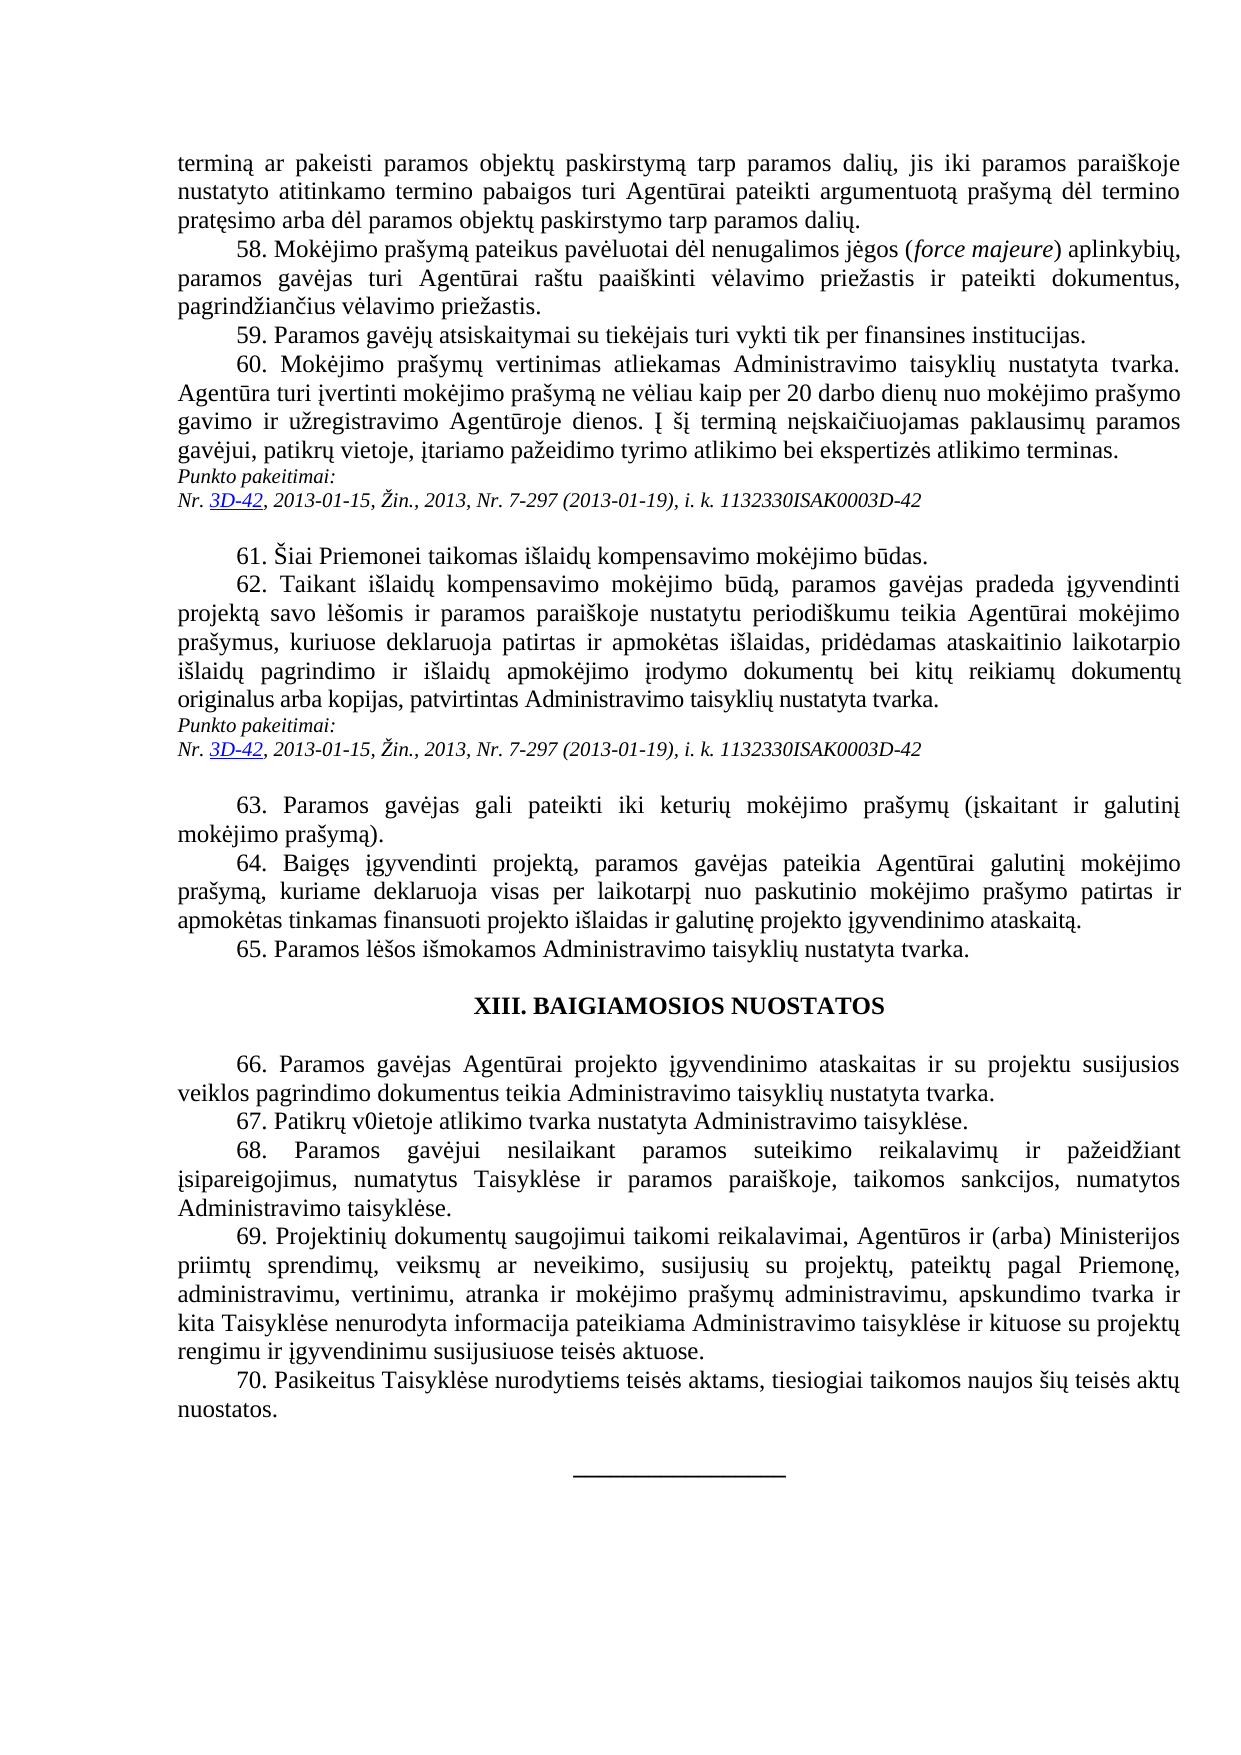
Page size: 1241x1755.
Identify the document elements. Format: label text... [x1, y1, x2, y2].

text Punkto pakeitimai: [177, 464, 1181, 488]
text Nr. 3D-42, 2013-01-15, Žin., 2013, Nr. 7-297 (2013-01-19), i. k. 1132330ISAK0003D-42 [177, 488, 1181, 512]
text 59. Paramos gavėjų atsiskaitymai su tiekėjais turi vykti tik per finansines institucijas. [177, 320, 1181, 349]
text 66. Paramos gavėjas Agentūrai projekto įgyvendinimo ataskaitas ir su projektu susijusios veiklos pagrindimo dokumentus teikia Administravimo taisyklių nustatyta tvarka. [177, 1049, 1181, 1106]
text 63. Paramos gavėjas gali pateikti iki keturių mokėjimo prašymų (įskaitant ir galutinį mokėjimo prašymą). [177, 790, 1181, 848]
text 70. Pasikeitus Taisyklėse nurodytiems teisės aktams, tiesiogiai taikomos naujos šių teisės aktų nuostatos. [177, 1365, 1181, 1423]
text 64. Baigęs įgyvendinti projektą, paramos gavėjas pateikia Agentūrai galutinį mokėjimo prašymą, kuriame deklaruoja visas per laikotarpį nuo paskutinio mokėjimo prašymo patirtas ir apmokėtas tinkamas finansuoti projekto išlaidas ir galutinę projekto įgyvendinimo ataskaitą. [177, 848, 1181, 934]
text XIII. BAIGIAMOSIOS NUOSTATOS [177, 991, 1181, 1020]
text 69. Projektinių dokumentų saugojimui taikomi reikalavimai, Agentūros ir (arba) Ministerijos priimtų sprendimų, veiksmų ar neveikimo, susijusių su projektų, pateiktų pagal Priemonę, administravimu, vertinimu, atranka ir mokėjimo prašymų administravimu, apskundimo tvarka ir kita Taisyklėse nenurodyta informacija pateikiama Administravimo taisyklėse ir kituose su projektų rengimu ir įgyvendinimu susijusiuose teisės aktuose. [177, 1221, 1181, 1365]
text Nr. 3D-42, 2013-01-15, Žin., 2013, Nr. 7-297 (2013-01-19), i. k. 1132330ISAK0003D-42 [177, 737, 1181, 761]
text 58. Mokėjimo prašymą pateikus pavėluotai dėl nenugalimos jėgos (force majeure) aplinkybių, paramos gavėjas turi Agentūrai raštu paaiškinti vėlavimo priežastis ir pateikti dokumentus, pagrindžiančius vėlavimo priežastis. [177, 234, 1181, 320]
text _________________ [177, 1451, 1181, 1480]
text 61. Šiai Priemonei taikomas išlaidų kompensavimo mokėjimo būdas. [177, 541, 1181, 569]
text 62. Taikant išlaidų kompensavimo mokėjimo būdą, paramos gavėjas pradeda įgyvendinti projektą savo lėšomis ir paramos paraiškoje nustatytu periodiškumu teikia Agentūrai mokėjimo prašymus, kuriuose deklaruoja patirtas ir apmokėtas išlaidas, pridėdamas ataskaitinio laikotarpio išlaidų pagrindimo ir išlaidų apmokėjimo įrodymo dokumentų bei kitų reikiamų dokumentų originalus arba kopijas, patvirtintas Administravimo taisyklių nustatyta tvarka. [177, 569, 1181, 713]
text 68. Paramos gavėjui nesilaikant paramos suteikimo reikalavimų ir pažeidžiant įsipareigojimus, numatytus Taisyklėse ir paramos paraiškoje, taikomos sankcijos, numatytos Administravimo taisyklėse. [177, 1135, 1181, 1221]
text terminą ar pakeisti paramos objektų paskirstymą tarp paramos dalių, jis iki paramos paraiškoje nustatyto atitinkamo termino pabaigos turi Agentūrai pateikti argumentuotą prašymą dėl termino pratęsimo arba dėl paramos objektų paskirstymo tarp paramos dalių. [177, 148, 1181, 234]
text Punkto pakeitimai: [177, 713, 1181, 737]
text 60. Mokėjimo prašymų vertinimas atliekamas Administravimo taisyklių nustatyta tvarka. Agentūra turi įvertinti mokėjimo prašymą ne vėliau kaip per 20 darbo dienų nuo mokėjimo prašymo gavimo ir užregistravimo Agentūroje dienos. Į šį terminą neįskaičiuojamas paklausimų paramos gavėjui, patikrų vietoje, įtariamo pažeidimo tyrimo atlikimo bei ekspertizės atlikimo terminas. [177, 349, 1181, 464]
text 65. Paramos lėšos išmokamos Administravimo taisyklių nustatyta tvarka. [177, 934, 1181, 963]
text 67. Patikrų v0ietoje atlikimo tvarka nustatyta Administravimo taisyklėse. [177, 1106, 1181, 1135]
